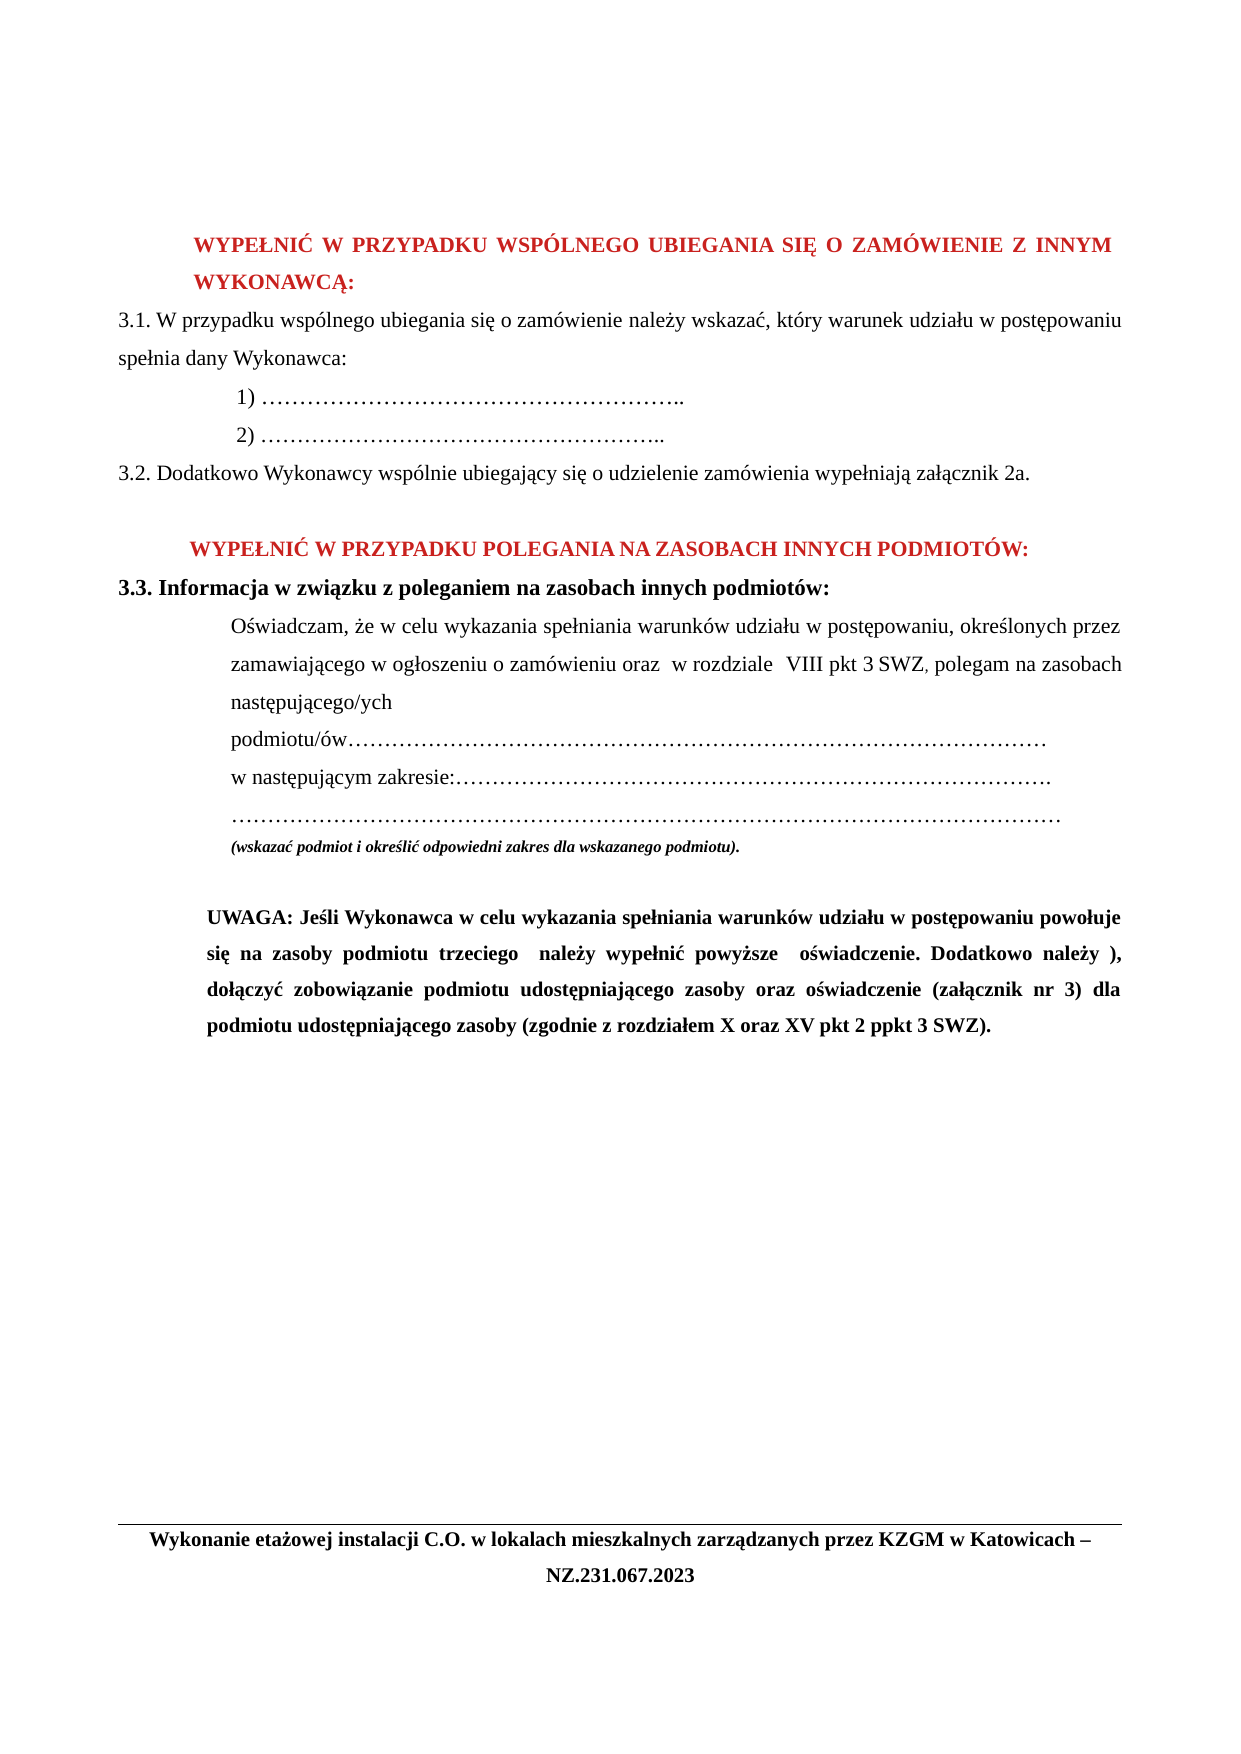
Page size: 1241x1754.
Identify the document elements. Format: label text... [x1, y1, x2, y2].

list WYPEŁNIĆ W PRZYPADKU WSPÓLNEGO UBIEGANIA SIĘ O ZAMÓWIENIE Z INNYM WYKONAWCĄ: [0, 232, 1122, 294]
list w następującym zakresie:………………………………………………………………………. ……………………………………………………………………………………………………(wskazać podmiot i określić odpowiedni zakres dla wskazanego podmiotu). [193, 764, 1122, 856]
list UWAGA: Jeśli Wykonawca w celu wykazania spełniania warunków udziału w postępowaniu powołuje się na zasoby podmiotu trzeciego należy wypełnić powyższe oświadczenie. Dodatkowo należy ), dołączyć zobowiązanie podmiotu udostępniającego zasoby oraz oświadczenie (załącznik nr 3) dla podmiotu udostępniającego zasoby (zgodnie z rozdziałem X oraz XV pkt 2 ppkt 3 SWZ). [207, 905, 1122, 1037]
text WYPEŁNIĆ W PRZYPADKU POLEGANIA NA ZASOBACH INNYCH PODMIOTÓW: [6, 536, 1122, 561]
list Oświadczam, że w celu wykazania spełniania warunków udziału w postępowaniu, określonych przez zamawiającego w ogłoszeniu o zamówieniu oraz w rozdziale VIII pkt 3 SWZ, polegam na zasobach następującego/ych podmiotu/ów…………………………………………………………………………………… [193, 613, 1122, 752]
list 3.1. W przypadku wspólnego ubiegania się o zamówienie należy wskazać, który warunek udziału w postępowaniu spełnia dany Wykonawca: [118, 307, 1122, 370]
list 2) ……………………………………………….. [201, 422, 1122, 447]
list 3.2. Dodatkowo Wykonawcy wspólnie ubiegający się o udzielenie zamówienia wypełniają załącznik 2a. [118, 460, 1122, 485]
list 3.3. Informacja w związku z poleganiem na zasobach innych podmiotów: [118, 573, 1122, 600]
list 1) ……………………………………………….. [201, 383, 1122, 409]
text Wykonanie etażowej instalacji C.O. w lokalach mieszkalnych zarządzanych przez KZGM w Katowicach – NZ.231.067.2023 [118, 1525, 1122, 1587]
